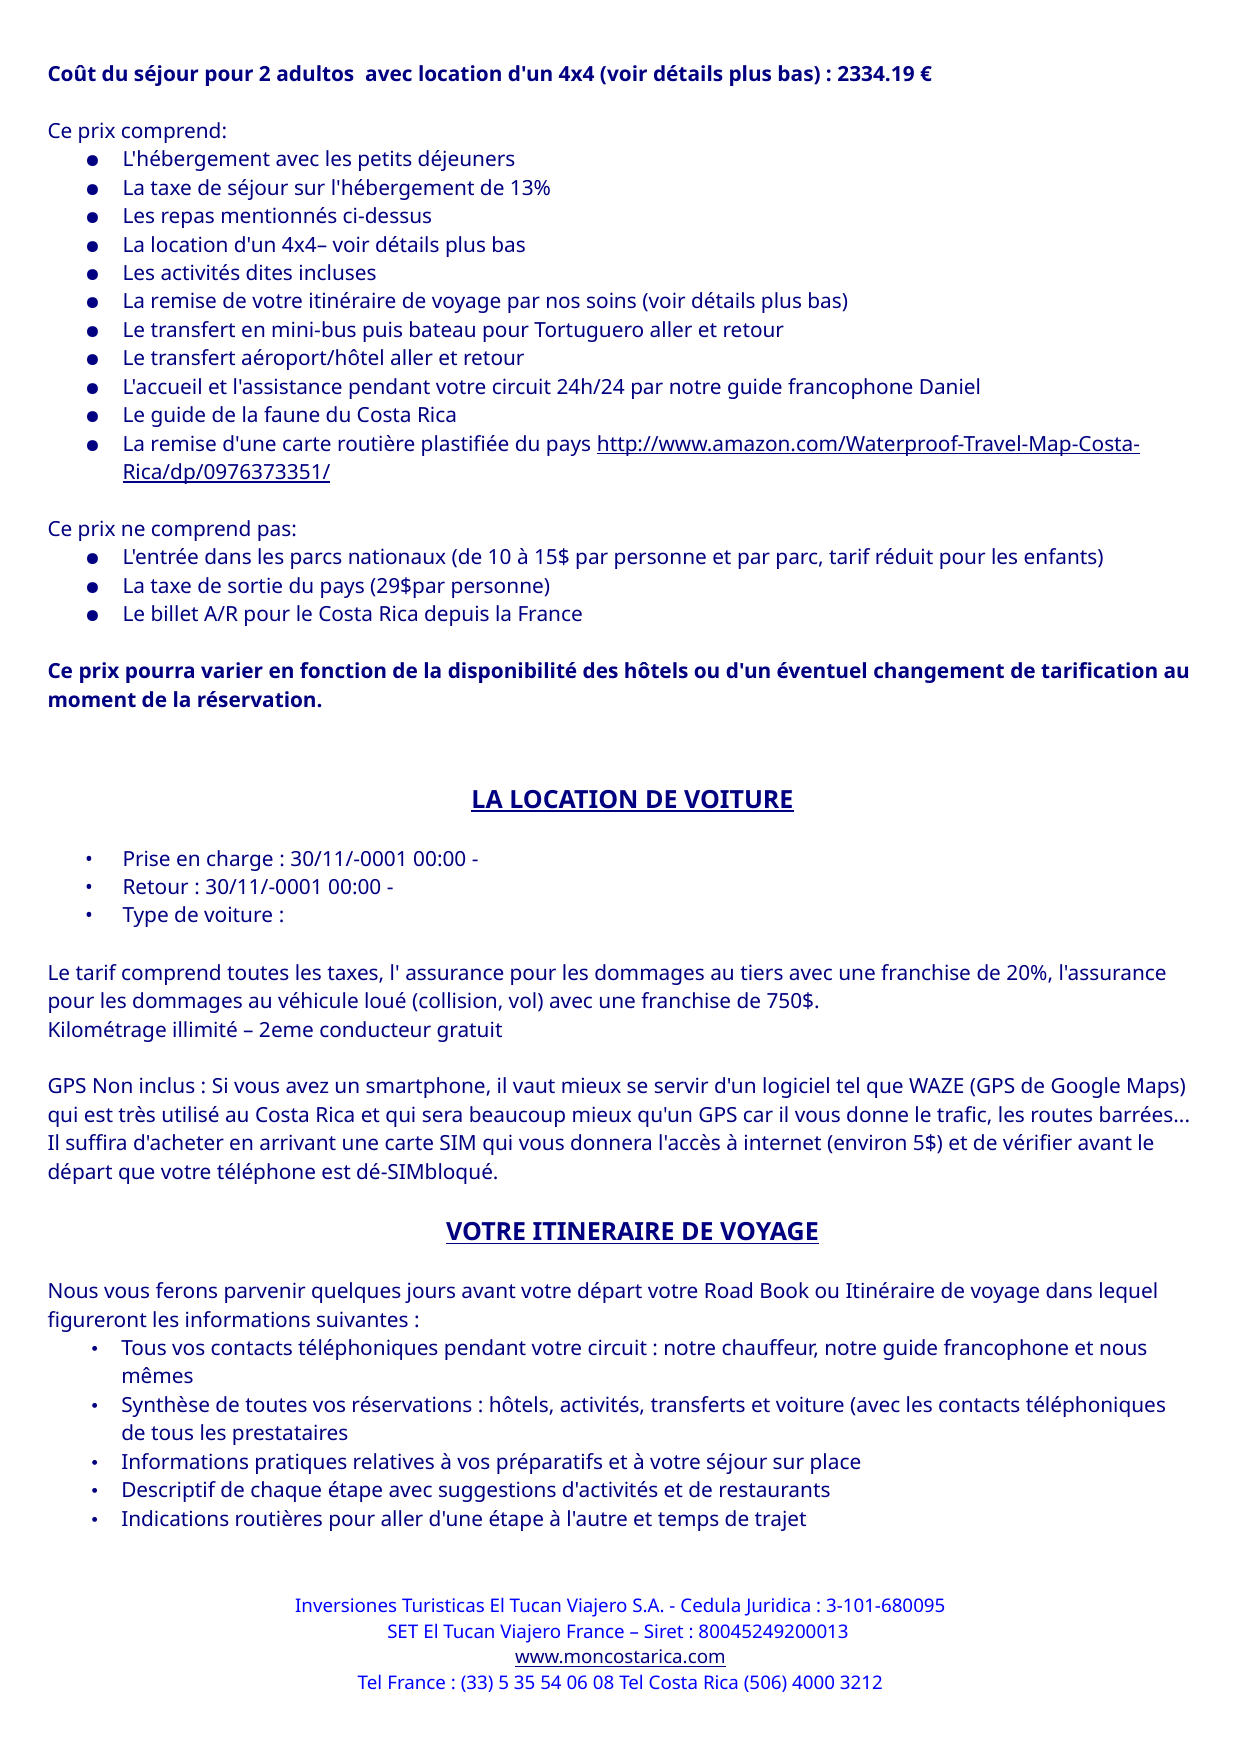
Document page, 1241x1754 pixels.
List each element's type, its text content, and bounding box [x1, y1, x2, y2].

list Le billet A/R pour le Costa Rica depuis la France [85, 599, 1193, 628]
list Retour : 30/11/-0001 00:00 - [85, 872, 1193, 901]
list Les repas mentionnés ci-dessus [85, 201, 1193, 230]
list Les activités dites incluses [85, 258, 1193, 287]
list La taxe de séjour sur l'hébergement de 13% [85, 173, 1193, 201]
list Le guide de la faune du Costa Rica [85, 400, 1193, 429]
text Ce prix pourra varier en fonction de la disponibilité des hôtels ou d'un éventuel changement de tarification au moment de la réservation. [47, 656, 1193, 713]
list La location d'un 4x4– voir détails plus bas [85, 230, 1193, 258]
text Le tarif comprend toutes les taxes, l' assurance pour les dommages au tiers avec une franchise de 20%, l'assurance pour les dommages au véhicule loué (collision, vol) avec une franchise de 750$. [47, 958, 1193, 1015]
list Indications routières pour aller d'une étape à l'autre et temps de trajet [91, 1504, 1193, 1532]
list Type de voiture : [85, 901, 1193, 929]
list La remise d'une carte routière plastifiée du pays http://www.amazon.com/Waterproof-Travel-Map-Costa-Rica/dp/0976373351/ [85, 429, 1193, 486]
list Informations pratiques relatives à vos préparatifs et à votre séjour sur place [91, 1447, 1193, 1475]
list Le transfert en mini-bus puis bateau pour Tortuguero aller et retour [85, 315, 1193, 343]
list L'accueil et l'assistance pendant votre circuit 24h/24 par notre guide francophone Daniel [85, 372, 1193, 400]
list La taxe de sortie du pays (29$par personne) [85, 571, 1193, 599]
text GPS Non inclus : Si vous avez un smartphone, il vaut mieux se servir d'un logiciel tel que WAZE (GPS de Google Maps) qui est très utilisé au Costa Rica et qui sera beaucoup mieux qu'un GPS car il vous donne le trafic, les routes barrées... Il suffira d'acheter en arrivant une carte SIM qui vous donnera l'accès à internet (environ 5$) et de vérifier avant le départ que votre téléphone est dé-SIMbloqué. [47, 1072, 1193, 1185]
list Tous vos contacts téléphoniques pendant votre circuit : notre chauffeur, notre guide francophone et nous mêmes [91, 1333, 1193, 1390]
list L'entrée dans les parcs nationaux (de 10 à 15$ par personne et par parc, tarif réduit pour les enfants) [85, 542, 1193, 571]
text LA LOCATION DE VOITURE [47, 781, 1217, 815]
text Kilométrage illimité – 2eme conducteur gratuit [47, 1015, 1193, 1043]
text Ce prix comprend: [47, 116, 1193, 144]
list Synthèse de toutes vos réservations : hôtels, activités, transferts et voiture (avec les contacts téléphoniques de tous les prestataires [91, 1390, 1193, 1447]
list Prise en charge : 30/11/-0001 00:00 - [85, 844, 1193, 872]
list Descriptif de chaque étape avec suggestions d'activités et de restaurants [91, 1475, 1193, 1504]
text VOTRE ITINERAIRE DE VOYAGE [47, 1214, 1217, 1248]
text Ce prix ne comprend pas: [47, 514, 1193, 542]
list L'hébergement avec les petits déjeuners [85, 144, 1193, 173]
text Nous vous ferons parvenir quelques jours avant votre départ votre Road Book ou Itinéraire de voyage dans lequel figureront les informations suivantes : [47, 1276, 1217, 1333]
list Le transfert aéroport/hôtel aller et retour [85, 343, 1193, 372]
text Coût du séjour pour 2 adultos avec location d'un 4x4 (voir détails plus bas) : 2334.19 € [47, 59, 1193, 87]
list La remise de votre itinéraire de voyage par nos soins (voir détails plus bas) [85, 287, 1193, 315]
